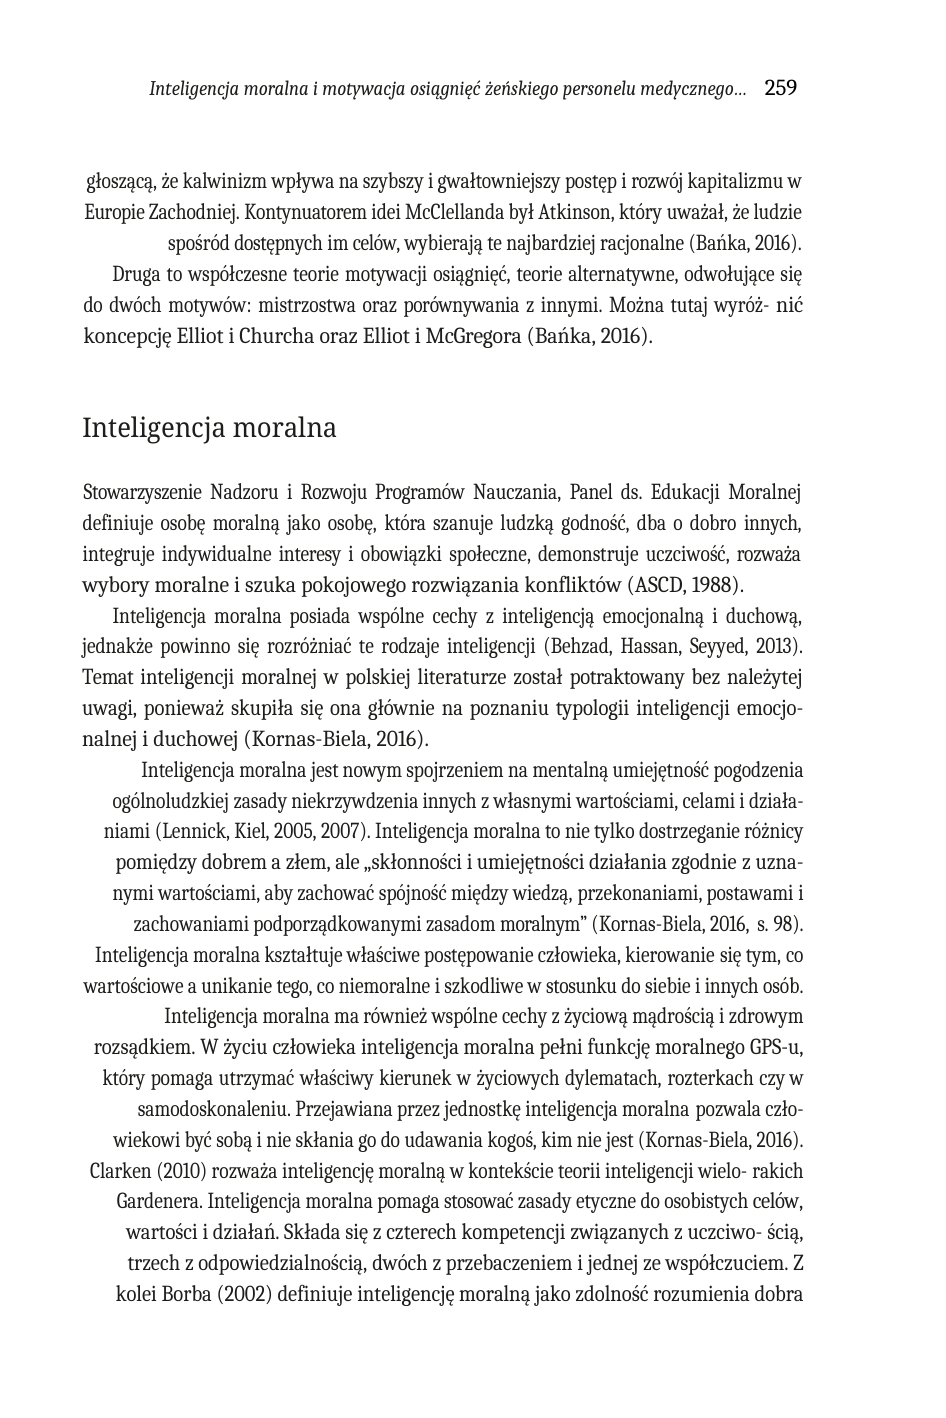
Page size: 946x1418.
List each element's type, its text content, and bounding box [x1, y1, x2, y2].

text głoszącą, że kalwinizm wpływa na szybszy i gwałtowniejszy postęp i rozwój kapitalizmu w Europie Zachodniej. Kontynuatorem idei McClellanda był Atkinson, który uważał, że ludzie spośród dostępnych im celów, wybierają te najbardziej racjonalne (Bańka, 2016). [82, 168, 802, 256]
text Inteligencja moralna posiada wspólne cechy z inteligencją emocjonalną i duchową, jednakże powinno się rozróżniać te rodzaje inteligencji (Behzad, Hassan, Seyyed, 2013). Temat inteligencji moralnej w polskiej literaturze został potraktowany bez należytej uwagi, ponieważ skupiła się ona głównie na poznaniu typologii inteligencji emocjo- nalnej i duchowej (Kornas-Biela, 2016). [82, 602, 803, 752]
text Stowarzyszenie Nadzoru i Rozwoju Programów Nauczania, Panel ds. Edukacji Moralnej definiuje osobę moralną jako osobę, która szanuje ludzką godność, dba o dobro innych, integruje indywidualne interesy i obowiązki społeczne, demonstruje uczciwość, rozważa wybory moralne i szuka pokojowego rozwiązania konfliktów (ASCD, 1988). [82, 479, 801, 598]
text Druga to współczesne teorie motywacji osiągnięć, teorie alternatywne, odwołujące się do dwóch motywów: mistrzostwa oraz porównywania z innymi. Można tutaj wyróż- nić koncepcję Elliot i Churcha oraz Elliot i McGregora (Bańka, 2016). [83, 261, 803, 349]
subtitle Inteligencja moralna [82, 409, 879, 446]
text Inteligencja moralna jest nowym spojrzeniem na mentalną umiejętność pogodzenia ogólnoludzkiej zasady niekrzywdzenia innych z własnymi wartościami, celami i działa- niami (Lennick, Kiel, 2005, 2007). Inteligencja moralna to nie tylko dostrzeganie różnicy pomiędzy dobrem a złem, ale „skłonności i umiejętności działania zgodnie z uzna- nymi wartościami, aby zachować spójność między wiedzą, przekonaniami, postawami i zachowaniami podporządkowanymi zasadom moralnym” (Kornas-Biela, 2016, s. 98). Inteligencja moralna kształtuje właściwe postępowanie człowieka, kierowanie się tym, co wartościowe a unikanie tego, co niemoralne i szkodliwe w stosunku do siebie i innych osób. Inteligencja moralna ma również wspólne cechy z życiową mądrością i zdrowym rozsądkiem. W życiu człowieka inteligencja moralna pełni funkcję moralnego GPS-u, który pomaga utrzymać właściwy kierunek w życiowych dylematach, rozterkach czy w samodoskonaleniu. Przejawiana przez jednostkę inteligencja moralna pozwala czło- wiekowi być sobą i nie skłania go do udawania kogoś, kim nie jest (Kornas-Biela, 2016). Clarken (2010) rozważa inteligencję moralną w kontekście teorii inteligencji wielo- rakich Gardenera. Inteligencja moralna pomaga stosować zasady etyczne do osobistych celów, wartości i działań. Składa się z czterech kompetencji związanych z uczciwo- ścią, trzech z odpowiedzialnością, dwóch z przebaczeniem i jednej ze współczuciem. Z kolei Borba (2002) definiuje inteligencję moralną jako zdolność rozumienia dobra [82, 757, 803, 1307]
